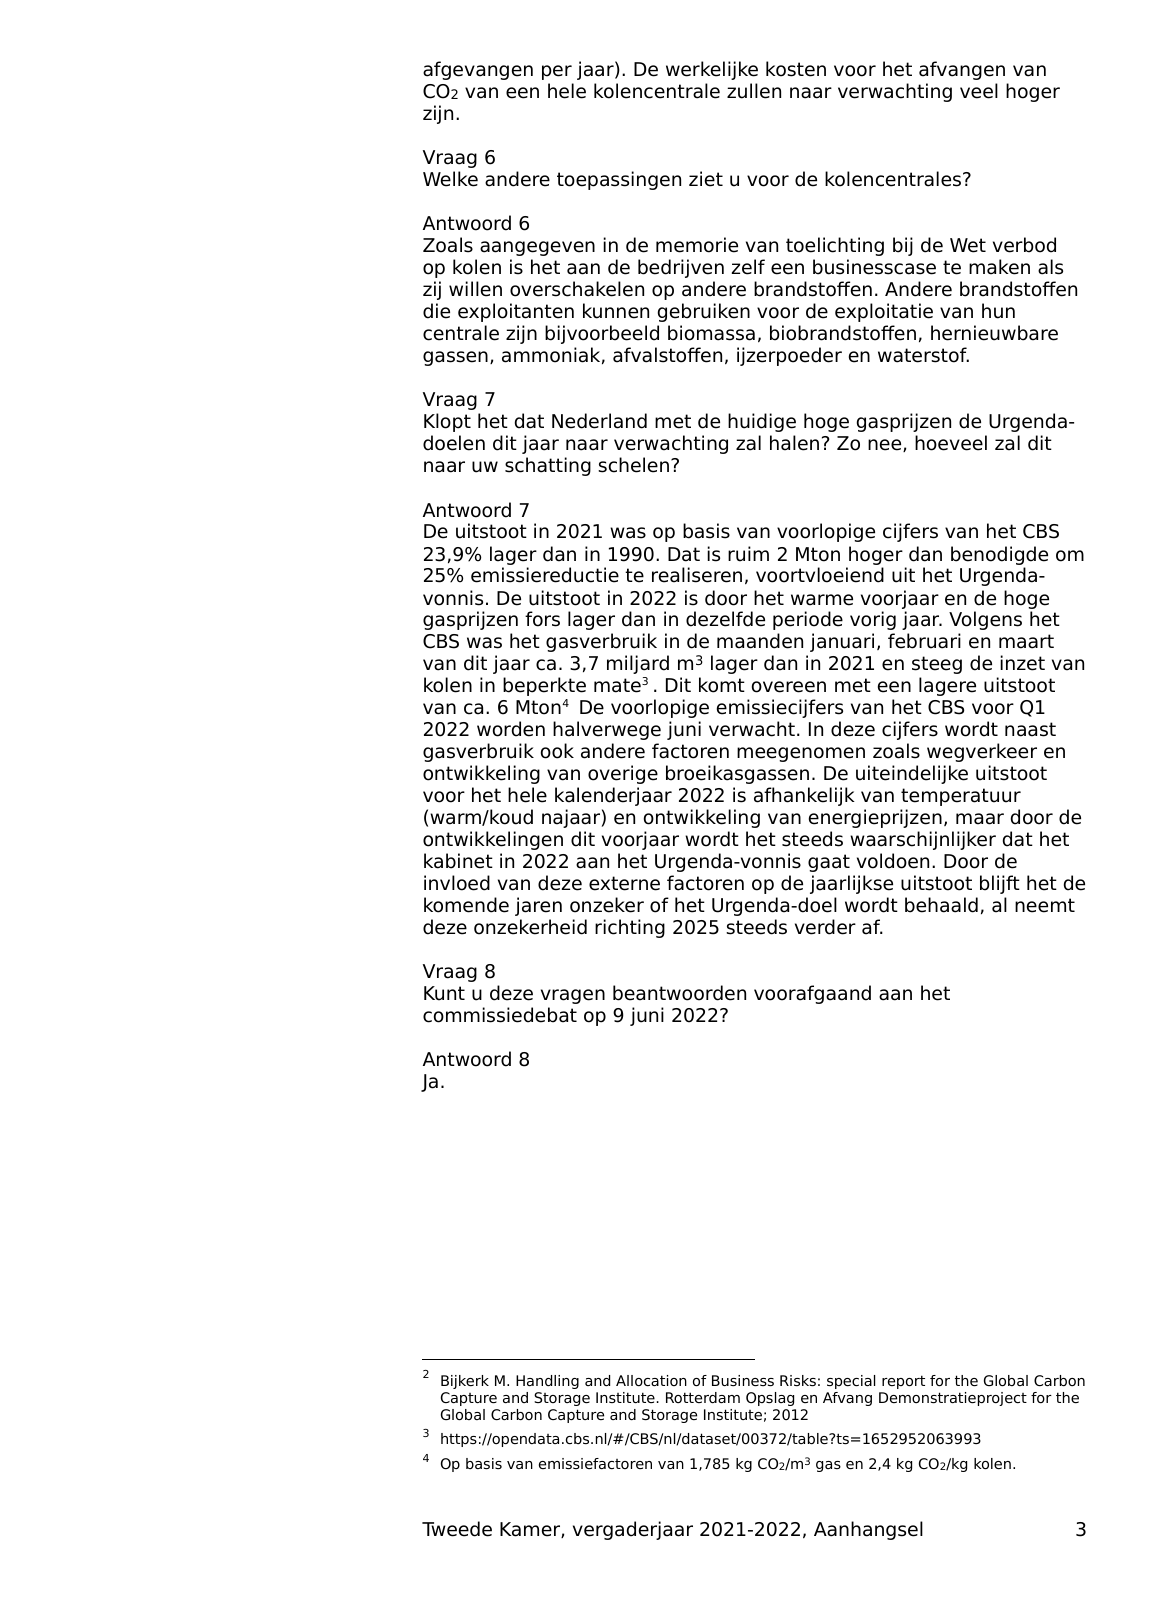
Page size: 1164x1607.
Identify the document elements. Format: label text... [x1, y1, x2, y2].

text Zoals aangegeven in de memorie van toelichting bij de Wet verbod op kolen is het aan de bedrijven zelf een businesscase te maken als zij willen overschakelen op andere brandstoffen. Andere brandstoffen die exploitanten kunnen gebruiken voor de exploitatie van hun centrale zijn bijvoorbeeld biomassa, biobrandstoffen, hernieuwbare gassen, ammoniak, afvalstoffen, ijzerpoeder en waterstof. [422, 235, 1087, 367]
text Antwoord 8 [422, 1049, 1087, 1071]
text Klopt het dat Nederland met de huidige hoge gasprijzen de Urgenda-doelen dit jaar naar verwachting zal halen? Zo nee, hoeveel zal dit naar uw schatting schelen? [422, 411, 1087, 477]
text Welke andere toepassingen ziet u voor de kolencentrales? [422, 169, 1087, 191]
text Bijkerk M. Handling and Allocation of Business Risks: special report for the Global Carbon Capture and Storage Institute. Rotterdam Opslag en Afvang Demonstratieproject for the Global Carbon Capture and Storage Institute; 2012 [422, 1368, 1087, 1424]
text Ja. [422, 1071, 1087, 1093]
text Vraag 7 [422, 389, 1087, 411]
text Vraag 6 [422, 147, 1087, 169]
text Op basis van emissiefactoren van 1,785 kg CO2/m3 gas en 2,4 kg CO2/kg kolen. [422, 1452, 1087, 1474]
text Kunt u deze vragen beantwoorden voorafgaand aan het commissiedebat op 9 juni 2022? [422, 983, 1087, 1027]
text Vraag 8 [422, 961, 1087, 983]
text De uitstoot in 2021 was op basis van voorlopige cijfers van het CBS 23,9% lager dan in 1990. Dat is ruim 2 Mton hoger dan benodigde om 25% emissiereductie te realiseren, voortvloeiend uit het Urgenda-vonnis. De uitstoot in 2022 is door het warme voorjaar en de hoge gasprijzen fors lager dan in dezelfde periode vorig jaar. Volgens het CBS was het gasverbruik in de maanden januari, februari en maart van dit jaar ca. 3,7 miljard m3 lager dan in 2021 en steeg de inzet van kolen in beperkte mate. Dit komt overeen met een lagere uitstoot van ca. 6 Mton De voorlopige emissiecijfers van het CBS voor Q1 2022 worden halverwege juni verwacht. In deze cijfers wordt naast gasverbruik ook andere factoren meegenomen zoals wegverkeer en ontwikkeling van overige broeikasgassen. De uiteindelijke uitstoot voor het hele kalenderjaar 2022 is afhankelijk van temperatuur (warm/koud najaar) en ontwikkeling van energieprijzen, maar door de ontwikkelingen dit voorjaar wordt het steeds waarschijnlijker dat het kabinet in 2022 aan het Urgenda-vonnis gaat voldoen. Door de invloed van deze externe factoren op de jaarlijkse uitstoot blijft het de komende jaren onzeker of het Urgenda-doel wordt behaald, al neemt deze onzekerheid richting 2025 steeds verder af. [422, 521, 1087, 939]
text afgevangen per jaar). De werkelijke kosten voor het afvangen van CO2 van een hele kolencentrale zullen naar verwachting veel hoger zijn. [422, 59, 1087, 125]
text Antwoord 6 [422, 213, 1087, 235]
text https://opendata.cbs.nl/#/CBS/nl/dataset/00372/table?ts=1652952063993 [422, 1427, 1087, 1449]
text Antwoord 7 [422, 499, 1087, 521]
